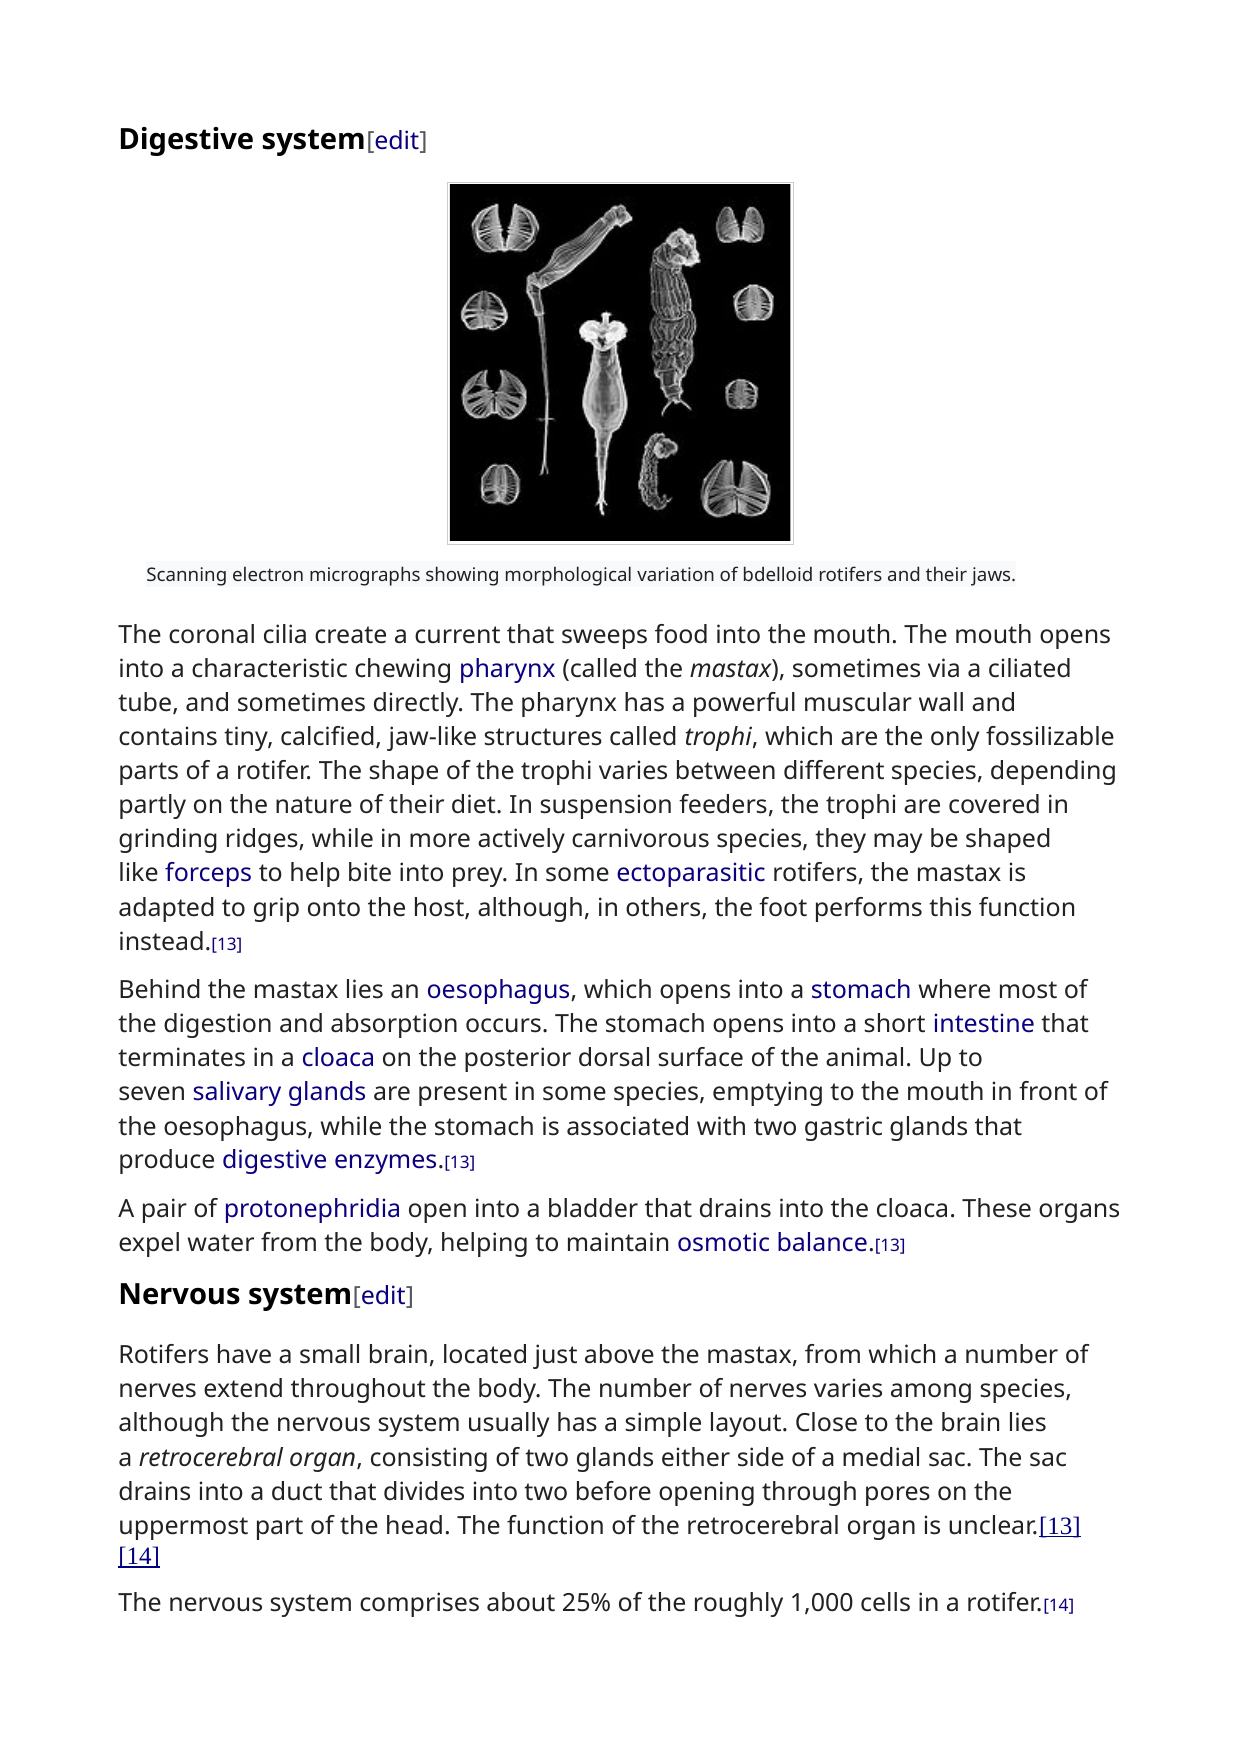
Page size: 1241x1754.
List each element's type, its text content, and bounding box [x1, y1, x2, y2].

text The coronal cilia create a current that sweeps food into the mouth. The mouth opens into a characteristic chewing pharynx (called the mastax), sometimes via a ciliated tube, and sometimes directly. The pharynx has a powerful muscular wall and contains tiny, calcified, jaw-like structures called trophi, which are the only fossilizable parts of a rotifer. The shape of the trophi varies between different species, depending partly on the nature of their diet. In suspension feeders, the trophi are covered in grinding ridges, while in more actively carnivorous species, they may be shaped like forceps to help bite into prey. In some ectoparasitic rotifers, the mastax is adapted to grip onto the host, although, in others, the foot performs this function instead.[13] [118, 617, 1122, 957]
subtitle Digestive system[edit] [118, 118, 1122, 158]
text Rotifers have a small brain, located just above the mastax, from which a number of nerves extend throughout the body. The number of nerves varies among species, although the nervous system usually has a simple layout. Close to the brain lies a retrocerebral organ, consisting of two glands either side of a medial sac. The sac drains into a duct that divides into two before opening through pores on the uppermost part of the head. The function of the retrocerebral organ is unclear.[13][14] [118, 1337, 1122, 1570]
text The nervous system comprises about 25% of the roughly 1,000 cells in a rotifer.[14] [118, 1585, 1122, 1619]
text Scanning electron micrographs showing morphological variation of bdelloid rotifers and their jaws. [123, 561, 1122, 587]
text Behind the mastax lies an oesophagus, which opens into a stomach where most of the digestion and absorption occurs. The stomach opens into a short intestine that terminates in a cloaca on the posterior dorsal surface of the animal. Up to seven salivary glands are present in some species, emptying to the mouth in front of the oesophagus, while the stomach is associated with two gastric glands that produce digestive enzymes.[13] [118, 972, 1122, 1176]
picture [449, 184, 791, 541]
text A pair of protonephridia open into a bladder that drains into the cloaca. These organs expel water from the body, helping to maintain osmotic balance.[13] [118, 1191, 1122, 1259]
subtitle Nervous system[edit] [118, 1273, 1122, 1313]
